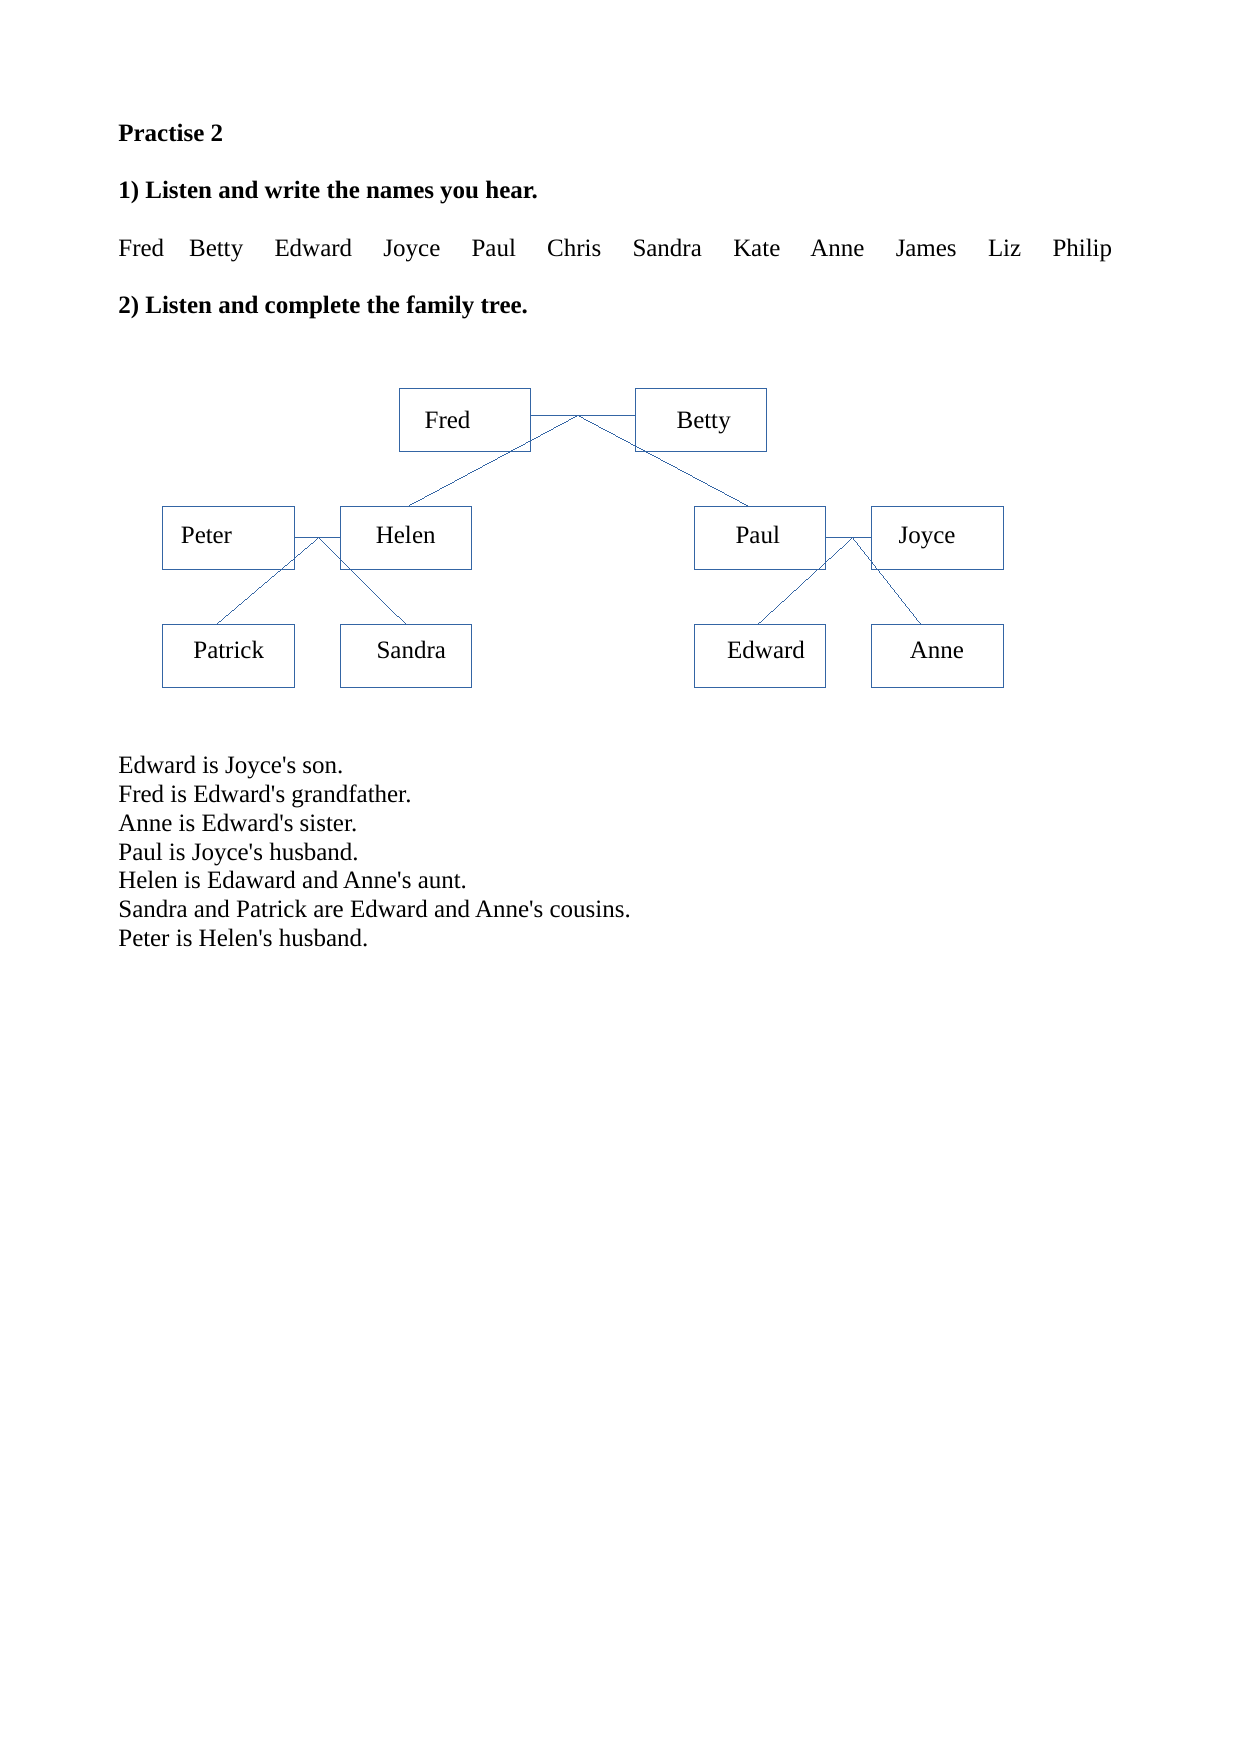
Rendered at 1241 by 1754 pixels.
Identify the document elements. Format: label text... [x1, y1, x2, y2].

text [118, 636, 162, 664]
text Joyce [872, 521, 1003, 549]
text Helen [341, 521, 471, 549]
text Helen is Edaward and Anne's aunt. [118, 866, 1122, 894]
text [118, 406, 399, 434]
text Patrick [163, 636, 294, 664]
text 1) Listen and write the names you hear. [118, 176, 1122, 204]
text [826, 636, 871, 664]
text [472, 521, 694, 549]
text Edward is Joyce's son. [118, 751, 1122, 779]
text [295, 521, 340, 537]
text [531, 416, 635, 434]
text Edward [695, 636, 825, 664]
text Peter [163, 521, 294, 549]
text Anne [872, 636, 1003, 664]
text [472, 636, 694, 664]
text [1004, 521, 1122, 549]
text Sandra [341, 636, 471, 664]
text Peter is Helen's husband. [118, 923, 1122, 952]
text [1004, 636, 1173, 664]
text Fred is Edward's grandfather. [118, 779, 1122, 808]
text [295, 538, 340, 549]
text [295, 636, 340, 664]
text [826, 521, 871, 537]
text 2) Listen and complete the family tree. [118, 291, 1122, 319]
text [531, 406, 635, 415]
text [826, 538, 871, 549]
text Fred Betty Edward Joyce Paul Chris Sandra Kate Anne James Liz Philip [118, 233, 1122, 262]
text [767, 406, 1122, 434]
text Paul is Joyce's husband. [118, 837, 1122, 866]
text Anne is Edward's sister. [118, 808, 1122, 837]
text Practise 2 [118, 118, 1122, 147]
text Fred [400, 406, 530, 434]
text Sandra and Patrick are Edward and Anne's cousins. [118, 894, 1122, 923]
text Paul [695, 521, 825, 549]
text [118, 521, 162, 549]
text Betty [636, 406, 766, 434]
